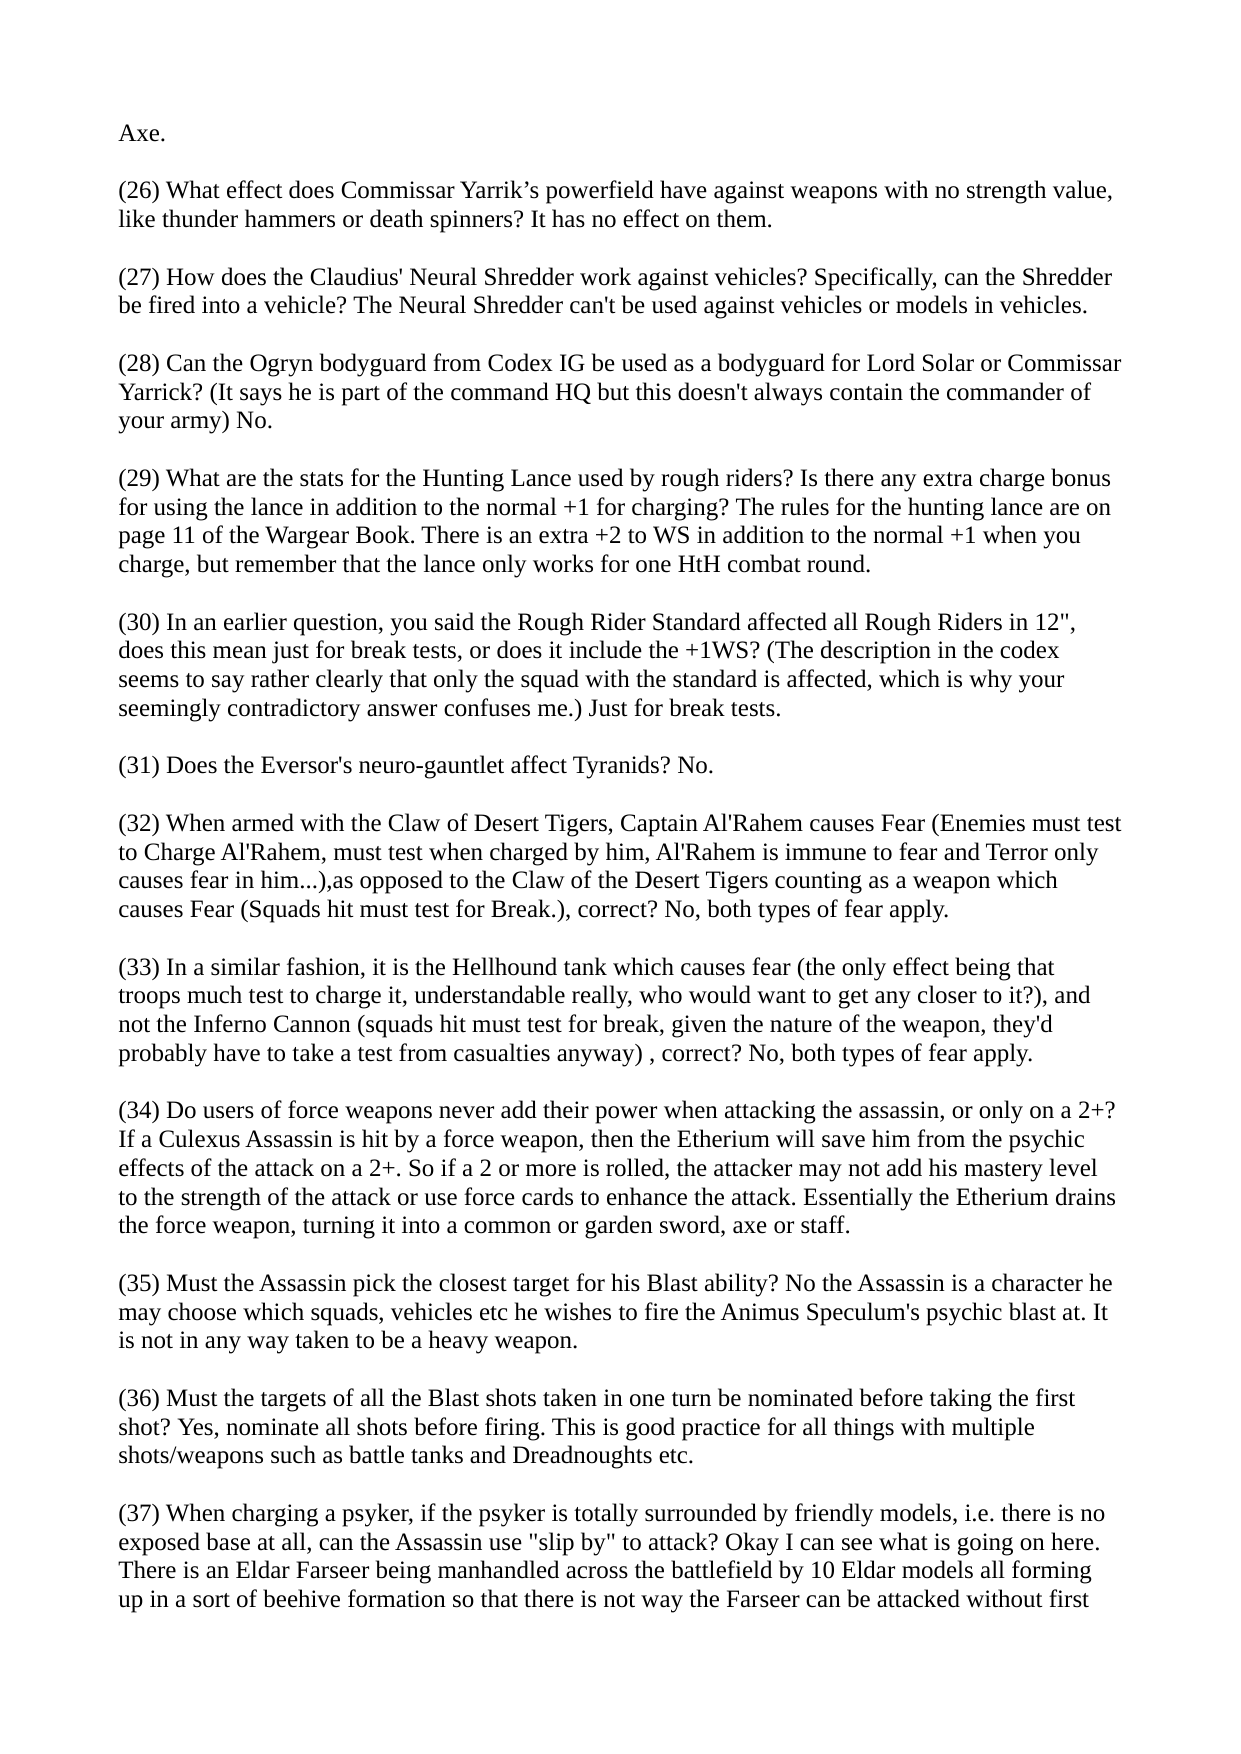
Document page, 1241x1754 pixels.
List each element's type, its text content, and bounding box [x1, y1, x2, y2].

text Axe. (26) What effect does Commissar Yarrik’s powerfield have against weapons with no strength value, like thunder hammers or death spinners? It has no effect on them. (27) How does the Claudius' Neural Shredder work against vehicles? Specifically, can the Shredder be fired into a vehicle? The Neural Shredder can't be used against vehicles or models in vehicles. (28) Can the Ogryn bodyguard from Codex IG be used as a bodyguard for Lord Solar or Commissar Yarrick? (It says he is part of the command HQ but this doesn't always contain the commander of your army) No. (29) What are the stats for the Hunting Lance used by rough riders? Is there any extra charge bonus for using the lance in addition to the normal +1 for charging? The rules for the hunting lance are on page 11 of the Wargear Book. There is an extra +2 to WS in addition to the normal +1 when you charge, but remember that the lance only works for one HtH combat round. (30) In an earlier question, you said the Rough Rider Standard affected all Rough Riders in 12", does this mean just for break tests, or does it include the +1WS? (The description in the codex seems to say rather clearly that only the squad with the standard is affected, which is why your seemingly contradictory answer confuses me.) Just for break tests. (31) Does the Eversor's neuro-gauntlet affect Tyranids? No. (32) When armed with the Claw of Desert Tigers, Captain Al'Rahem causes Fear (Enemies must test to Charge Al'Rahem, must test when charged by him, Al'Rahem is immune to fear and Terror only causes fear in him...),as opposed to the Claw of the Desert Tigers counting as a weapon which causes Fear (Squads hit must test for Break.), correct? No, both types of fear apply. (33) In a similar fashion, it is the Hellhound tank which causes fear (the only effect being that troops much test to charge it, understandable really, who would want to get any closer to it?), and not the Inferno Cannon (squads hit must test for break, given the nature of the weapon, they'd probably have to take a test from casualties anyway) , correct? No, both types of fear apply. (34) Do users of force weapons never add their power when attacking the assassin, or only on a 2+? If a Culexus Assassin is hit by a force weapon, then the Etherium will save him from the psychic effects of the attack on a 2+. So if a 2 or more is rolled, the attacker may not add his mastery level to the strength of the attack or use force cards to enhance the attack. Essentially the Etherium drains the force weapon, turning it into a common or garden sword, axe or staff. (35) Must the Assassin pick the closest target for his Blast ability? No the Assassin is a character he may choose which squads, vehicles etc he wishes to fire the Animus Speculum's psychic blast at. It is not in any way taken to be a heavy weapon. (36) Must the targets of all the Blast shots taken in one turn be nominated before taking the first shot? Yes, nominate all shots before firing. This is good practice for all things with multiple shots/weapons such as battle tanks and Dreadnoughts etc. (37) When charging a psyker, if the psyker is totally surrounded by friendly models, i.e. there is no exposed base at all, can the Assassin use "slip by" to attack? Okay I can see what is going on here. There is an Eldar Farseer being manhandled across the battlefield by 10 Eldar models all forming up in a sort of beehive formation so that there is not way the Farseer can be attacked without first [118, 118, 1122, 1613]
